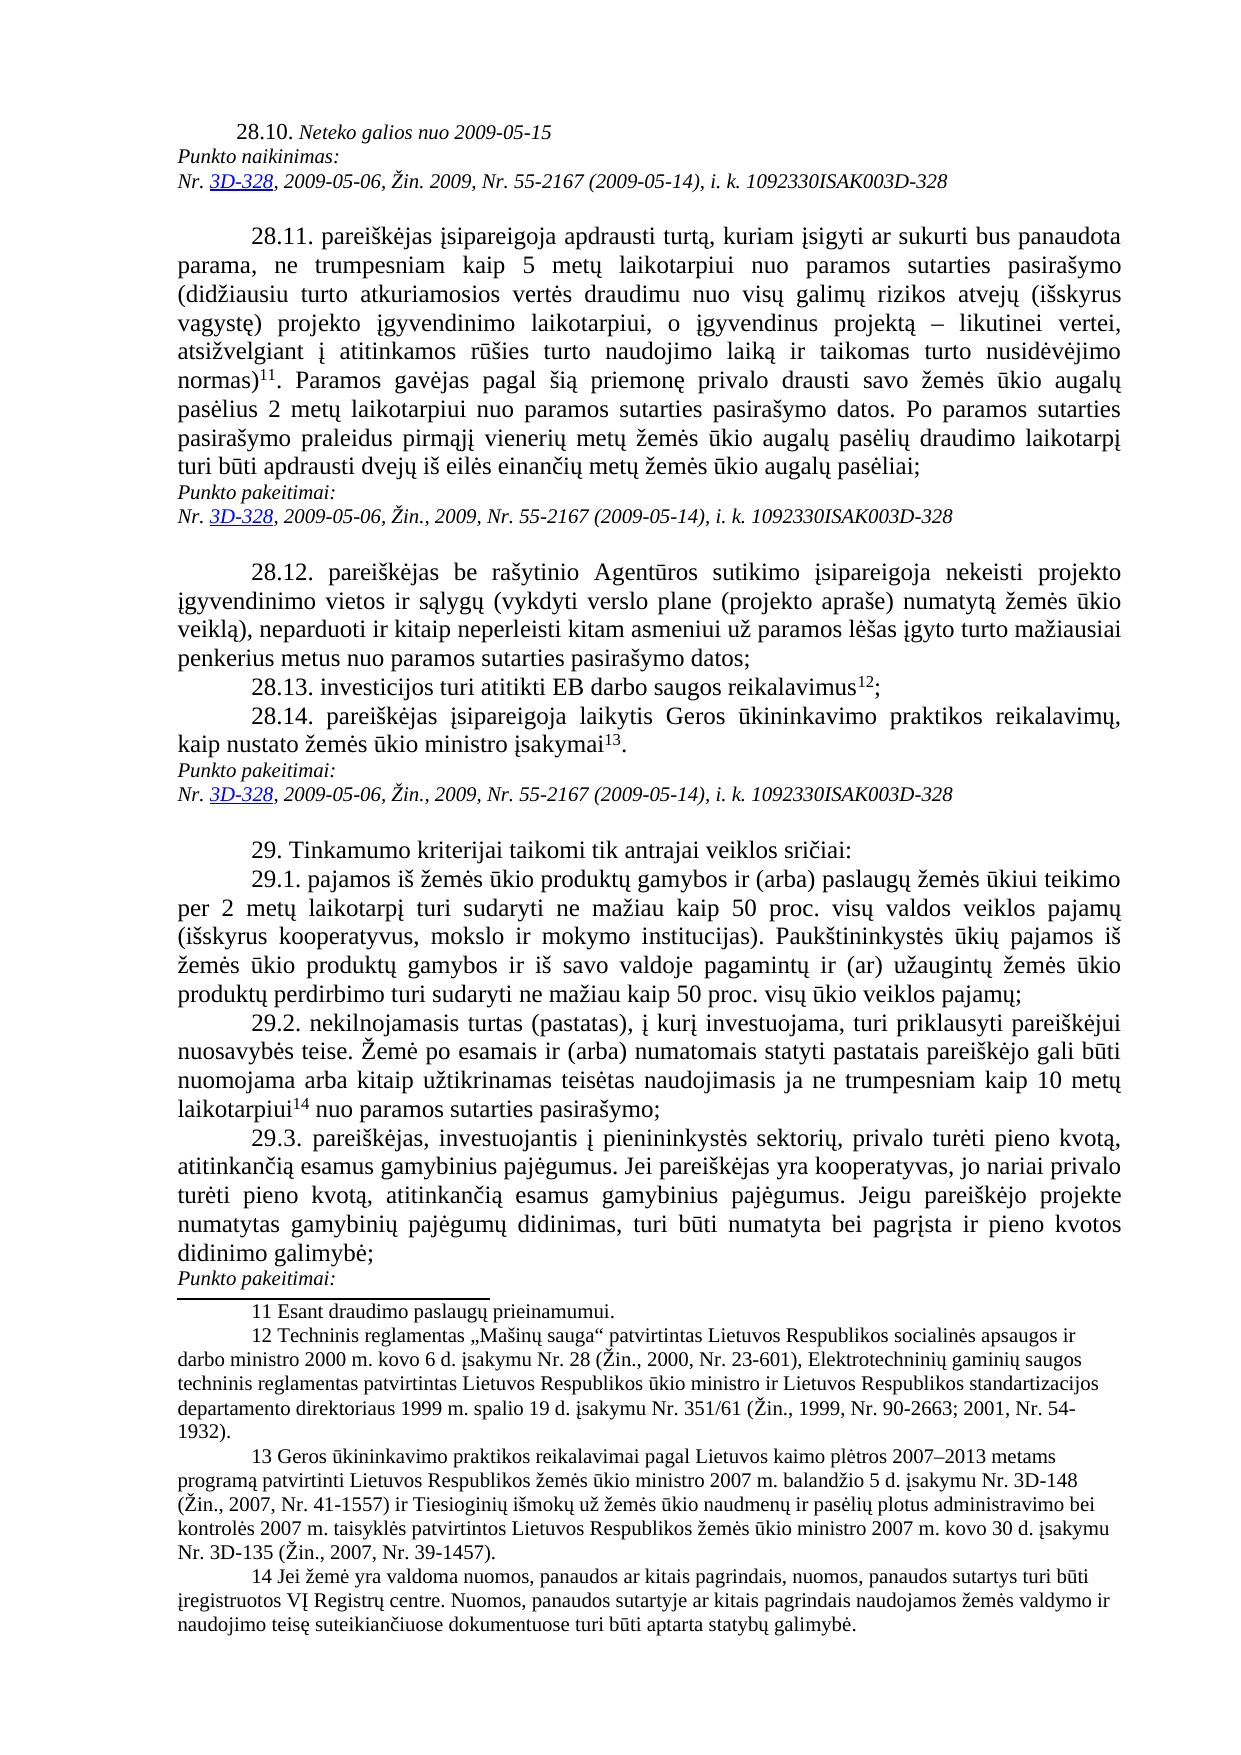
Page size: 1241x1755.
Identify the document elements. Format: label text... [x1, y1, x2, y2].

text 28.11. pareiškėjas įsipareigoja apdrausti turtą, kuriam įsigyti ar sukurti bus panaudota parama, ne trumpesniam kaip 5 metų laikotarpiui nuo paramos sutarties pasirašymo (didžiausiu turto atkuriamosios vertės draudimu nuo visų galimų rizikos atvejų (išskyrus vagystę) projekto įgyvendinimo laikotarpiui, o įgyvendinus projektą – likutinei vertei, atsižvelgiant į atitinkamos rūšies turto naudojimo laiką ir taikomas turto nusidėvėjimo normas). Paramos gavėjas pagal šią priemonę privalo drausti savo žemės ūkio augalų pasėlius 2 metų laikotarpiui nuo paramos sutarties pasirašymo datos. Po paramos sutarties pasirašymo praleidus pirmąjį vienerių metų žemės ūkio augalų pasėlių draudimo laikotarpį turi būti apdrausti dvejų iš eilės einančių metų žemės ūkio augalų pasėliai; [177, 221, 1122, 480]
text Techninis reglamentas „Mašinų sauga“ patvirtintas Lietuvos Respublikos socialinės apsaugos ir darbo ministro 2000 m. kovo 6 d. įsakymu Nr. 28 (Žin., 2000, Nr. 23-601), Elektrotechninių gaminių saugos techninis reglamentas patvirtintas Lietuvos Respublikos ūkio ministro ir Lietuvos Respublikos standartizacijos departamento direktoriaus 1999 m. spalio 19 d. įsakymu Nr. 351/61 (Žin., 1999, Nr. 90-2663; 2001, Nr. 54-1932). [177, 1323, 1122, 1443]
text Nr. 3D-328, 2009-05-06, Žin. 2009, Nr. 55-2167 (2009-05-14), i. k. 1092330ISAK003D-328 [177, 168, 1122, 193]
text Jei žemė yra valdoma nuomos, panaudos ar kitais pagrindais, nuomos, panaudos sutartys turi būti įregistruotos VĮ Registrų centre. Nuomos, panaudos sutartyje ar kitais pagrindais naudojamos žemės valdymo ir naudojimo teisę suteikiančiuose dokumentuose turi būti aptarta statybų galimybė. [177, 1564, 1122, 1636]
text 28.13. investicijos turi atitikti EB darbo saugos reikalavimus; [177, 672, 1122, 701]
text 29.2. nekilnojamasis turtas (pastatas), į kurį investuojama, turi priklausyti pareiškėjui nuosavybės teise. Žemė po esamais ir (arba) numatomais statyti pastatais pareiškėjo gali būti nuomojama arba kitaip užtikrinamas teisėtas naudojimasis ja ne trumpesniam kaip 10 metų laikotarpiui nuo paramos sutarties pasirašymo; [177, 1008, 1122, 1123]
text 29. Tinkamumo kriterijai taikomi tik antrajai veiklos sričiai: [177, 835, 1122, 864]
text Nr. 3D-328, 2009-05-06, Žin., 2009, Nr. 55-2167 (2009-05-14), i. k. 1092330ISAK003D-328 [177, 782, 1122, 806]
text 28.14. pareiškėjas įsipareigoja laikytis Geros ūkininkavimo praktikos reikalavimų, kaip nustato žemės ūkio ministro įsakymai. [177, 701, 1122, 758]
text Punkto pakeitimai: [177, 480, 1122, 504]
text Esant draudimo paslaugų prieinamumui. [177, 1299, 1122, 1323]
text 28.10. Neteko galios nuo 2009-05-15 [177, 118, 1122, 144]
text Punkto pakeitimai: [177, 758, 1122, 782]
text 29.3. pareiškėjas, investuojantis į pienininkystės sektorių, privalo turėti pieno kvotą, atitinkančią esamus gamybinius pajėgumus. Jei pareiškėjas yra kooperatyvas, jo nariai privalo turėti pieno kvotą, atitinkančią esamus gamybinius pajėgumus. Jeigu pareiškėjo projekte numatytas gamybinių pajėgumų didinimas, turi būti numatyta bei pagrįsta ir pieno kvotos didinimo galimybė; [177, 1123, 1122, 1266]
text Geros ūkininkavimo praktikos reikalavimai pagal Lietuvos kaimo plėtros 2007–2013 metams programą patvirtinti Lietuvos Respublikos žemės ūkio ministro 2007 m. balandžio 5 d. įsakymu Nr. 3D-148 (Žin., 2007, Nr. 41-1557) ir Tiesioginių išmokų už žemės ūkio naudmenų ir pasėlių plotus administravimo bei kontrolės 2007 m. taisyklės patvirtintos Lietuvos Respublikos žemės ūkio ministro 2007 m. kovo 30 d. įsakymu Nr. 3D-135 (Žin., 2007, Nr. 39-1457). [177, 1443, 1122, 1564]
text Punkto pakeitimai: [177, 1266, 1122, 1290]
text Punkto naikinimas: [177, 144, 1122, 168]
text 29.1. pajamos iš žemės ūkio produktų gamybos ir (arba) paslaugų žemės ūkiui teikimo per 2 metų laikotarpį turi sudaryti ne mažiau kaip 50 proc. visų valdos veiklos pajamų (išskyrus kooperatyvus, mokslo ir mokymo institucijas). Paukštininkystės ūkių pajamos iš žemės ūkio produktų gamybos ir iš savo valdoje pagamintų ir (ar) užaugintų žemės ūkio produktų perdirbimo turi sudaryti ne mažiau kaip 50 proc. visų ūkio veiklos pajamų; [177, 864, 1122, 1008]
text Nr. 3D-328, 2009-05-06, Žin., 2009, Nr. 55-2167 (2009-05-14), i. k. 1092330ISAK003D-328 [177, 504, 1122, 528]
text 28.12. pareiškėjas be rašytinio Agentūros sutikimo įsipareigoja nekeisti projekto įgyvendinimo vietos ir sąlygų (vykdyti verslo plane (projekto apraše) numatytą žemės ūkio veiklą), neparduoti ir kitaip neperleisti kitam asmeniui už paramos lėšas įgyto turto mažiausiai penkerius metus nuo paramos sutarties pasirašymo datos; [177, 557, 1122, 672]
